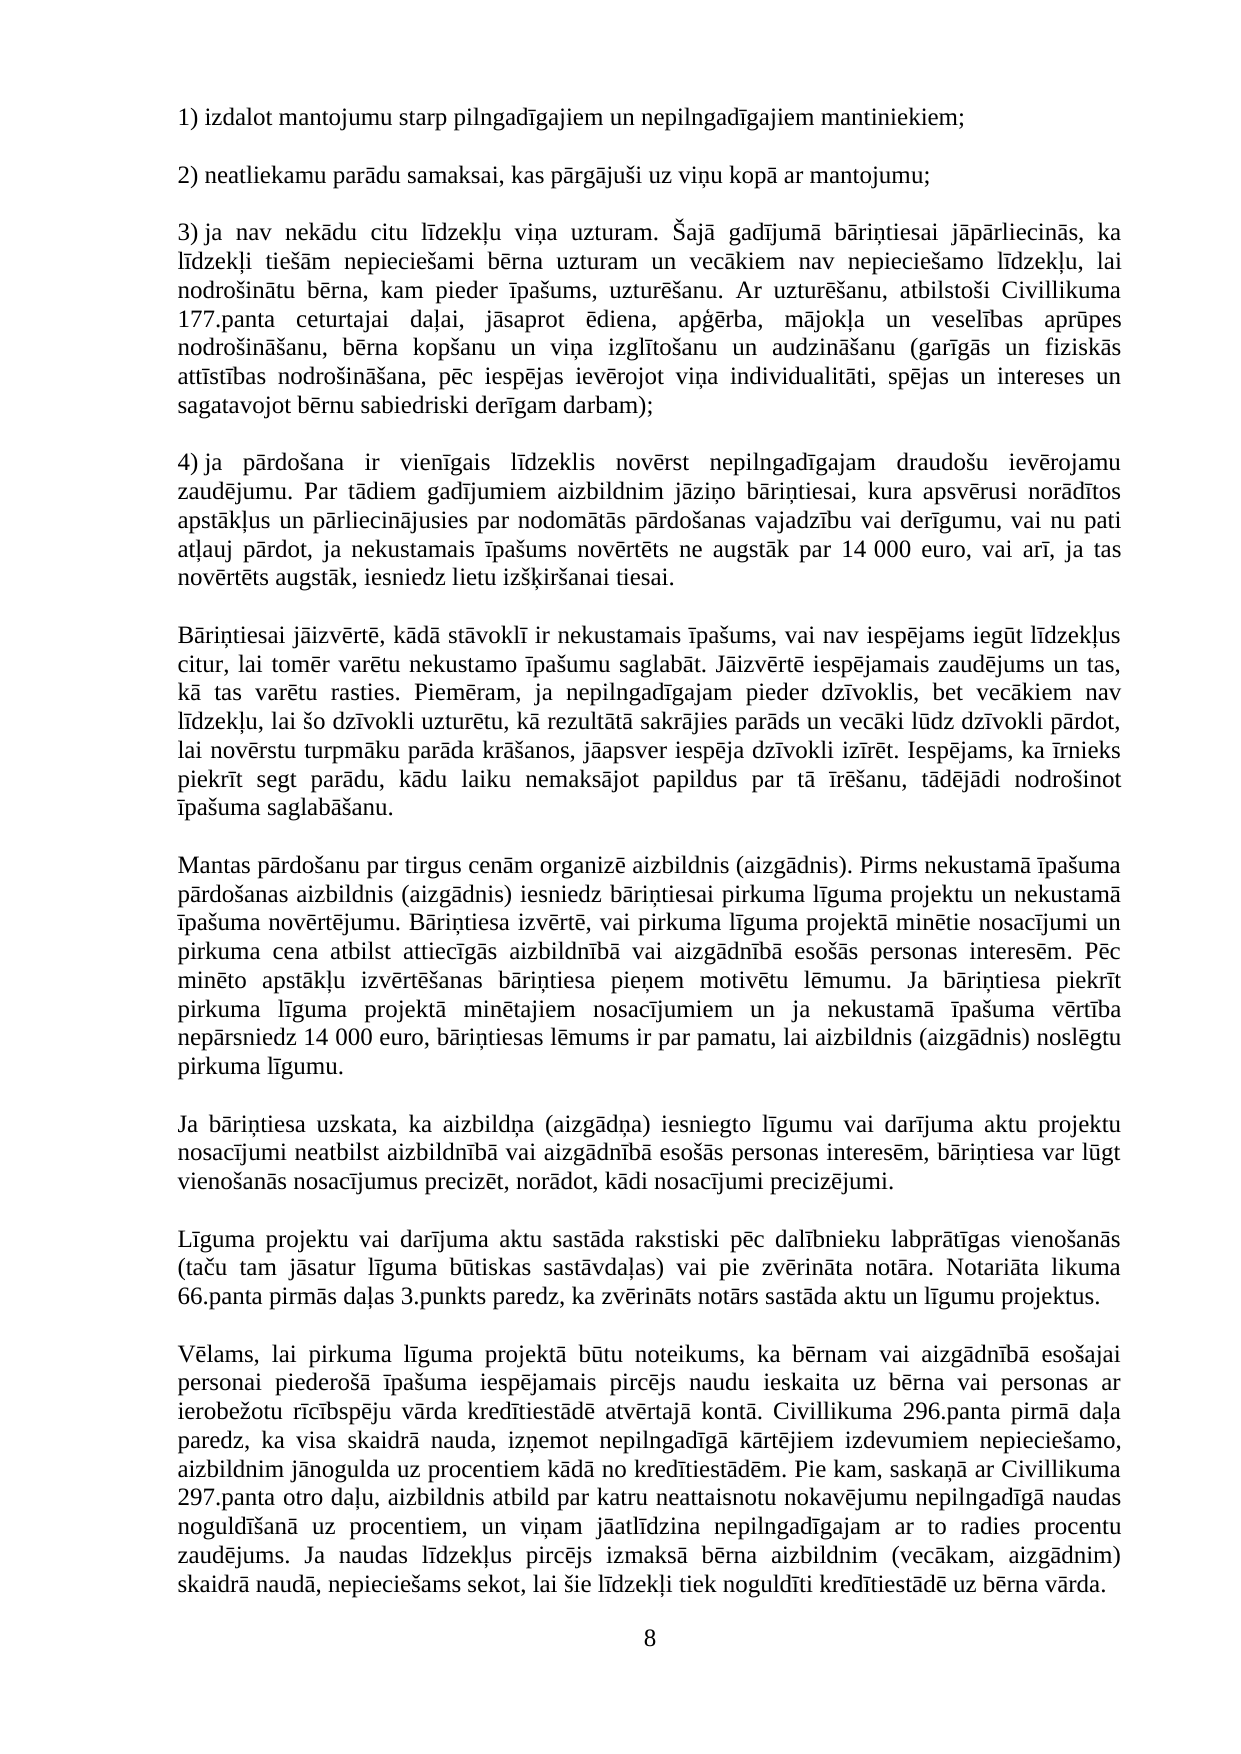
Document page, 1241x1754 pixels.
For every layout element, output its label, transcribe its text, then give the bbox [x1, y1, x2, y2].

text 1) izdalot mantojumu starp pilngadīgajiem un nepilngadīgajiem mantiniekiem; [177, 102, 1122, 131]
text Vēlams, lai pirkuma līguma projektā būtu noteikums, ka bērnam vai aizgādnībā esošajai personai piederošā īpašuma iespējamais pircējs naudu ieskaita uz bērna vai personas ar ierobežotu rīcībspēju vārda kredītiestādē atvērtajā kontā. Civillikuma 296.panta pirmā daļa paredz, ka visa skaidrā nauda, izņemot nepilngadīgā kārtējiem izdevumiem nepieciešamo, aizbildnim jānogulda uz procentiem kādā no kredītiestādēm. Pie kam, saskaņā ar Civillikuma 297.panta otro daļu, aizbildnis atbild par katru neattaisnotu nokavējumu nepilngadīgā naudas noguldīšanā uz procentiem, un viņam jāatlīdzina nepilngadīgajam ar to radies procentu zaudējums. Ja naudas līdzekļus pircējs izmaksā bērna aizbildnim (vecākam, aizgādnim) skaidrā naudā, nepieciešams sekot, lai šie līdzekļi tiek noguldīti kredītiestādē uz bērna vārda. [177, 1339, 1122, 1597]
text 4) ja pārdošana ir vienīgais līdzeklis novērst nepilngadīgajam draudošu ievērojamu zaudējumu. Par tādiem gadījumiem aizbildnim jāziņo bāriņtiesai, kura apsvērusi norādītos apstākļus un pārliecinājusies par nodomātās pārdošanas vajadzību vai derīgumu, vai nu pati atļauj pārdot, ja nekustamais īpašums novērtēts ne augstāk par 14 000 euro, vai arī, ja tas novērtēts augstāk, iesniedz lietu izšķiršanai tiesai. [177, 447, 1122, 591]
text Bāriņtiesai jāizvērtē, kādā stāvoklī ir nekustamais īpašums, vai nav iespējams iegūt līdzekļus citur, lai tomēr varētu nekustamo īpašumu saglabāt. Jāizvērtē iespējamais zaudējums un tas, kā tas varētu rasties. Piemēram, ja nepilngadīgajam pieder dzīvoklis, bet vecākiem nav līdzekļu, lai šo dzīvokli uzturētu, kā rezultātā sakrājies parāds un vecāki lūdz dzīvokli pārdot, lai novērstu turpmāku parāda krāšanos, jāapsver iespēja dzīvokli izīrēt. Iespējams, ka īrnieks piekrīt segt parādu, kādu laiku nemaksājot papildus par tā īrēšanu, tādējādi nodrošinot īpašuma saglabāšanu. [177, 620, 1122, 821]
text Mantas pārdošanu par tirgus cenām organizē aizbildnis (aizgādnis). Pirms nekustamā īpašuma pārdošanas aizbildnis (aizgādnis) iesniedz bāriņtiesai pirkuma līguma projektu un nekustamā īpašuma novērtējumu. Bāriņtiesa izvērtē, vai pirkuma līguma projektā minētie nosacījumi un pirkuma cena atbilst attiecīgās aizbildnībā vai aizgādnībā esošās personas interesēm. Pēc minēto apstākļu izvērtēšanas bāriņtiesa pieņem motivētu lēmumu. Ja bāriņtiesa piekrīt pirkuma līguma projektā minētajiem nosacījumiem un ja nekustamā īpašuma vērtība nepārsniedz 14 000 euro, bāriņtiesas lēmums ir par pamatu, lai aizbildnis (aizgādnis) noslēgtu pirkuma līgumu. [177, 850, 1122, 1080]
text Ja bāriņtiesa uzskata, ka aizbildņa (aizgādņa) iesniegto līgumu vai darījuma aktu projektu nosacījumi neatbilst aizbildnībā vai aizgādnībā esošās personas interesēm, bāriņtiesa var lūgt vienošanās nosacījumus precizēt, norādot, kādi nosacījumi precizējumi. [177, 1109, 1122, 1195]
text Līguma projektu vai darījuma aktu sastāda rakstiski pēc dalībnieku labprātīgas vienošanās (taču tam jāsatur līguma būtiskas sastāvdaļas) vai pie zvērināta notāra. Notariāta likuma 66.panta pirmās daļas 3.punkts paredz, ka zvērināts notārs sastāda aktu un līgumu projektus. [177, 1224, 1122, 1310]
text 2) neatliekamu parādu samaksai, kas pārgājuši uz viņu kopā ar mantojumu; [177, 160, 1122, 189]
text 3) ja nav nekādu citu līdzekļu viņa uzturam. Šajā gadījumā bāriņtiesai jāpārliecinās, ka līdzekļi tiešām nepieciešami bērna uzturam un vecākiem nav nepieciešamo līdzekļu, lai nodrošinātu bērna, kam pieder īpašums, uzturēšanu. Ar uzturēšanu, atbilstoši Civillikuma 177.panta ceturtajai daļai, jāsaprot ēdiena, apģērba, mājokļa un veselības aprūpes nodrošināšanu, bērna kopšanu un viņa izglītošanu un audzināšanu (garīgās un fiziskās attīstības nodrošināšana, pēc iespējas ievērojot viņa individualitāti, spējas un intereses un sagatavojot bērnu sabiedriski derīgam darbam); [177, 217, 1122, 419]
